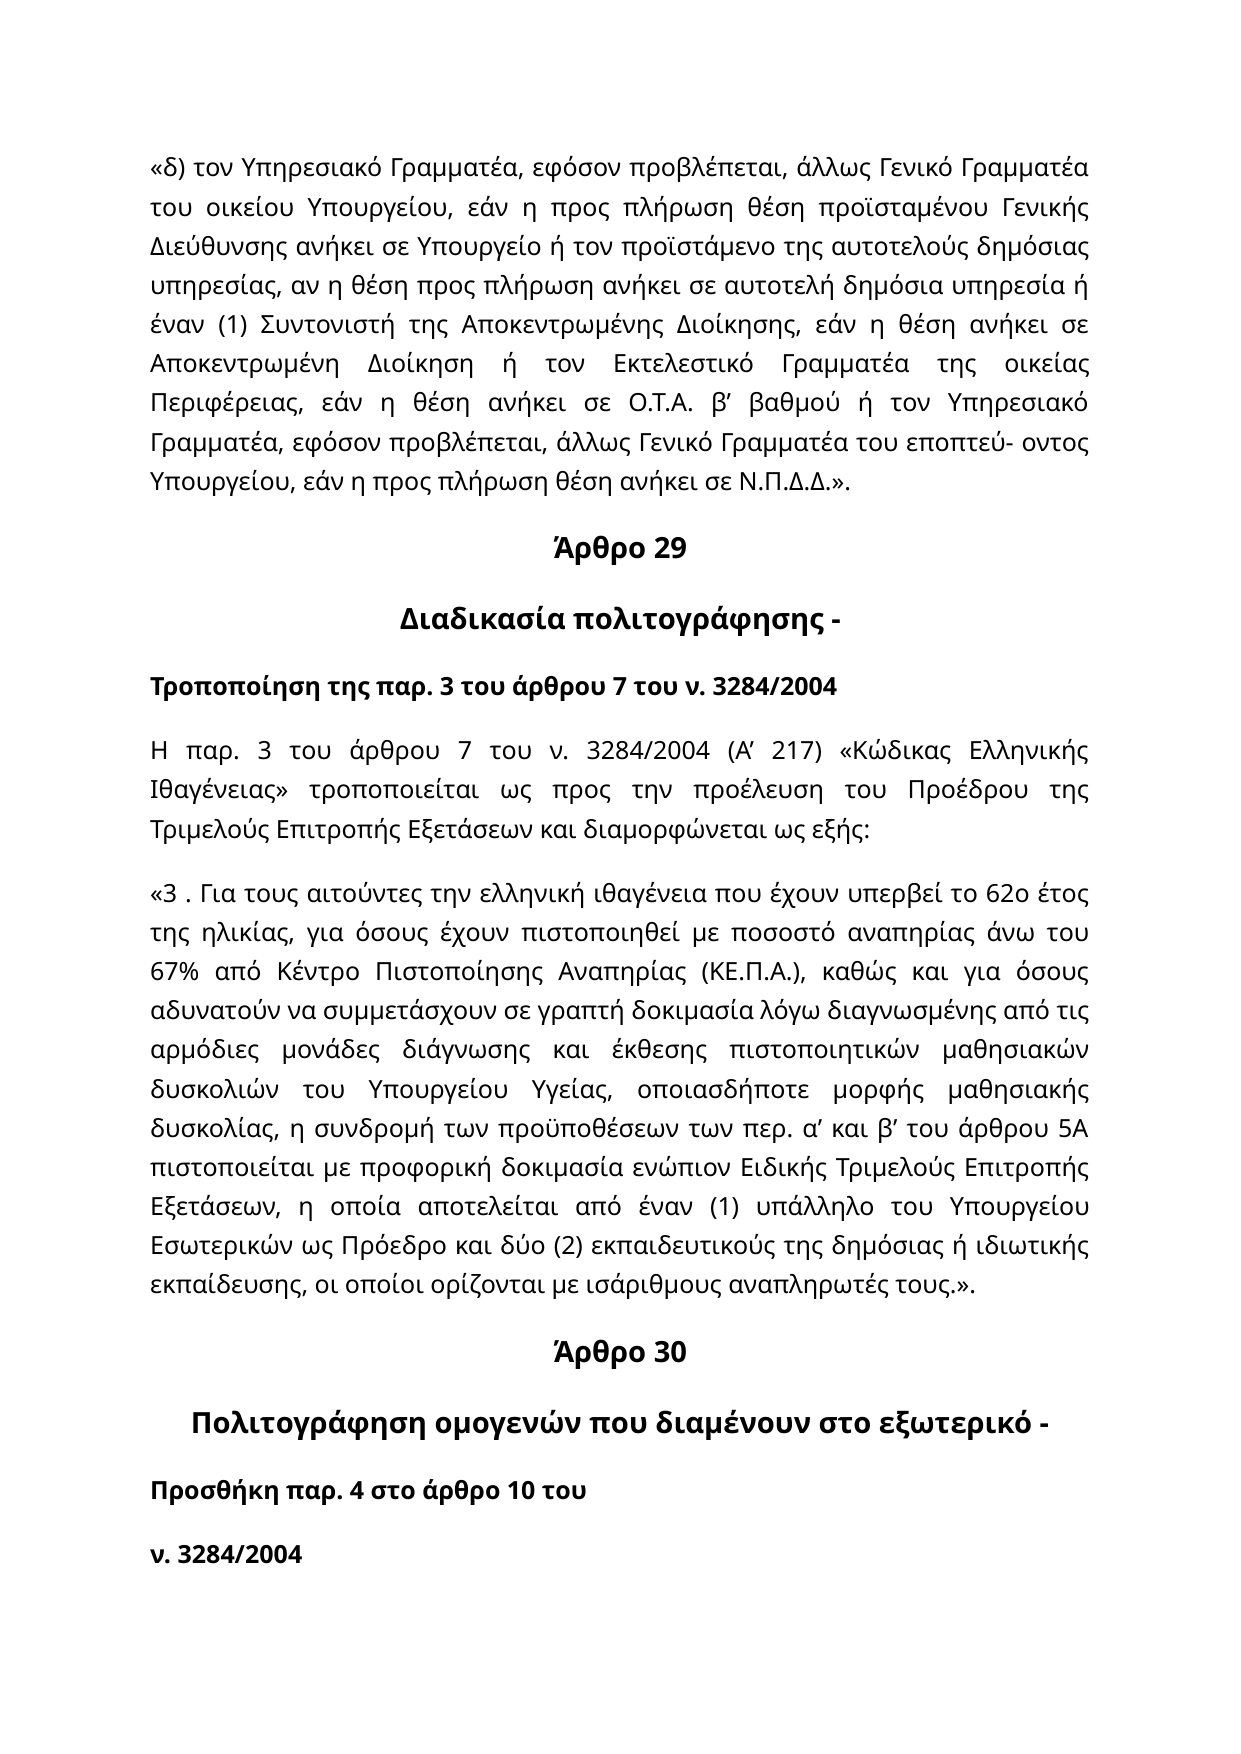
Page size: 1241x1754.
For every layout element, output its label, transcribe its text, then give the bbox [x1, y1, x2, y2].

text Η παρ. 3 του άρθρου 7 του ν. 3284/2004 (Α’ 217) «Κώδικας Ελληνικής Ιθαγένειας» τροποποιείται ως προς την προέλευση του Προέδρου της Τριμελούς Επιτροπής Εξετάσεων και διαμορφώνεται ως εξής: [150, 733, 1090, 845]
subtitle Άρθρο 30 [150, 1331, 1090, 1371]
subtitle Άρθρο 29 [150, 527, 1090, 567]
text ν. 3284/2004 [150, 1537, 1090, 1571]
subtitle Πολιτογράφηση ομογενών που διαμένουν στο εξωτερικό - [150, 1402, 1090, 1442]
text «δ) τον Υπηρεσιακό Γραμματέα, εφόσον προβλέπεται, άλλως Γενικό Γραμματέα του οικείου Υπουργείου, εάν η προς πλήρωση θέση προϊσταμένου Γενικής Διεύθυνσης ανήκει σε Υπουργείο ή τον προϊστάμενο της αυτοτελούς δημόσιας υπηρεσίας, αν η θέση προς πλήρωση ανήκει σε αυτοτελή δημόσια υπηρεσία ή έναν (1) Συντονιστή της Αποκεντρωμένης Διοίκησης, εάν η θέση ανήκει σε Αποκεντρωμένη Διοίκηση ή τον Εκτελεστικό Γραμματέα της οικείας Περιφέρειας, εάν η θέση ανήκει σε Ο.Τ.Α. β’ βαθμού ή τον Υπηρεσιακό Γραμματέα, εφόσον προβλέπεται, άλλως Γενικό Γραμματέα του εποπτεύ- οντος Υπουργείου, εάν η προς πλήρωση θέση ανήκει σε Ν.Π.Δ.Δ.». [150, 150, 1090, 497]
text «3 . Για τους αιτούντες την ελληνική ιθαγένεια που έχουν υπερβεί το 62ο έτος της ηλικίας, για όσους έχουν πιστοποιηθεί με ποσοστό αναπηρίας άνω του 67% από Κέντρο Πιστοποίησης Αναπηρίας (ΚΕ.Π.Α.), καθώς και για όσους αδυνατούν να συμμετάσχουν σε γραπτή δοκιμασία λόγω διαγνωσμένης από τις αρμόδιες μονάδες διάγνωσης και έκθεσης πιστοποιητικών μαθησιακών δυσκολιών του Υπουργείου Υγείας, οποιασδήποτε μορφής μαθησιακής δυσκολίας, η συνδρομή των προϋποθέσεων των περ. α’ και β’ του άρθρου 5Α πιστοποιείται με προφορική δοκιμασία ενώπιον Ειδικής Τριμελούς Επιτροπής Εξετάσεων, η οποία αποτελείται από έναν (1) υπάλληλο του Υπουργείου Εσωτερικών ως Πρόεδρο και δύο (2) εκπαιδευτικούς της δημόσιας ή ιδιωτικής εκπαίδευσης, οι οποίοι ορίζονται με ισάριθμους αναπληρωτές τους.». [150, 875, 1090, 1301]
text Προσθήκη παρ. 4 στο άρθρο 10 του [150, 1472, 1090, 1507]
text Τροποποίηση της παρ. 3 του άρθρου 7 του ν. 3284/2004 [150, 669, 1090, 703]
subtitle Διαδικασία πολιτογράφησης - [150, 598, 1090, 638]
